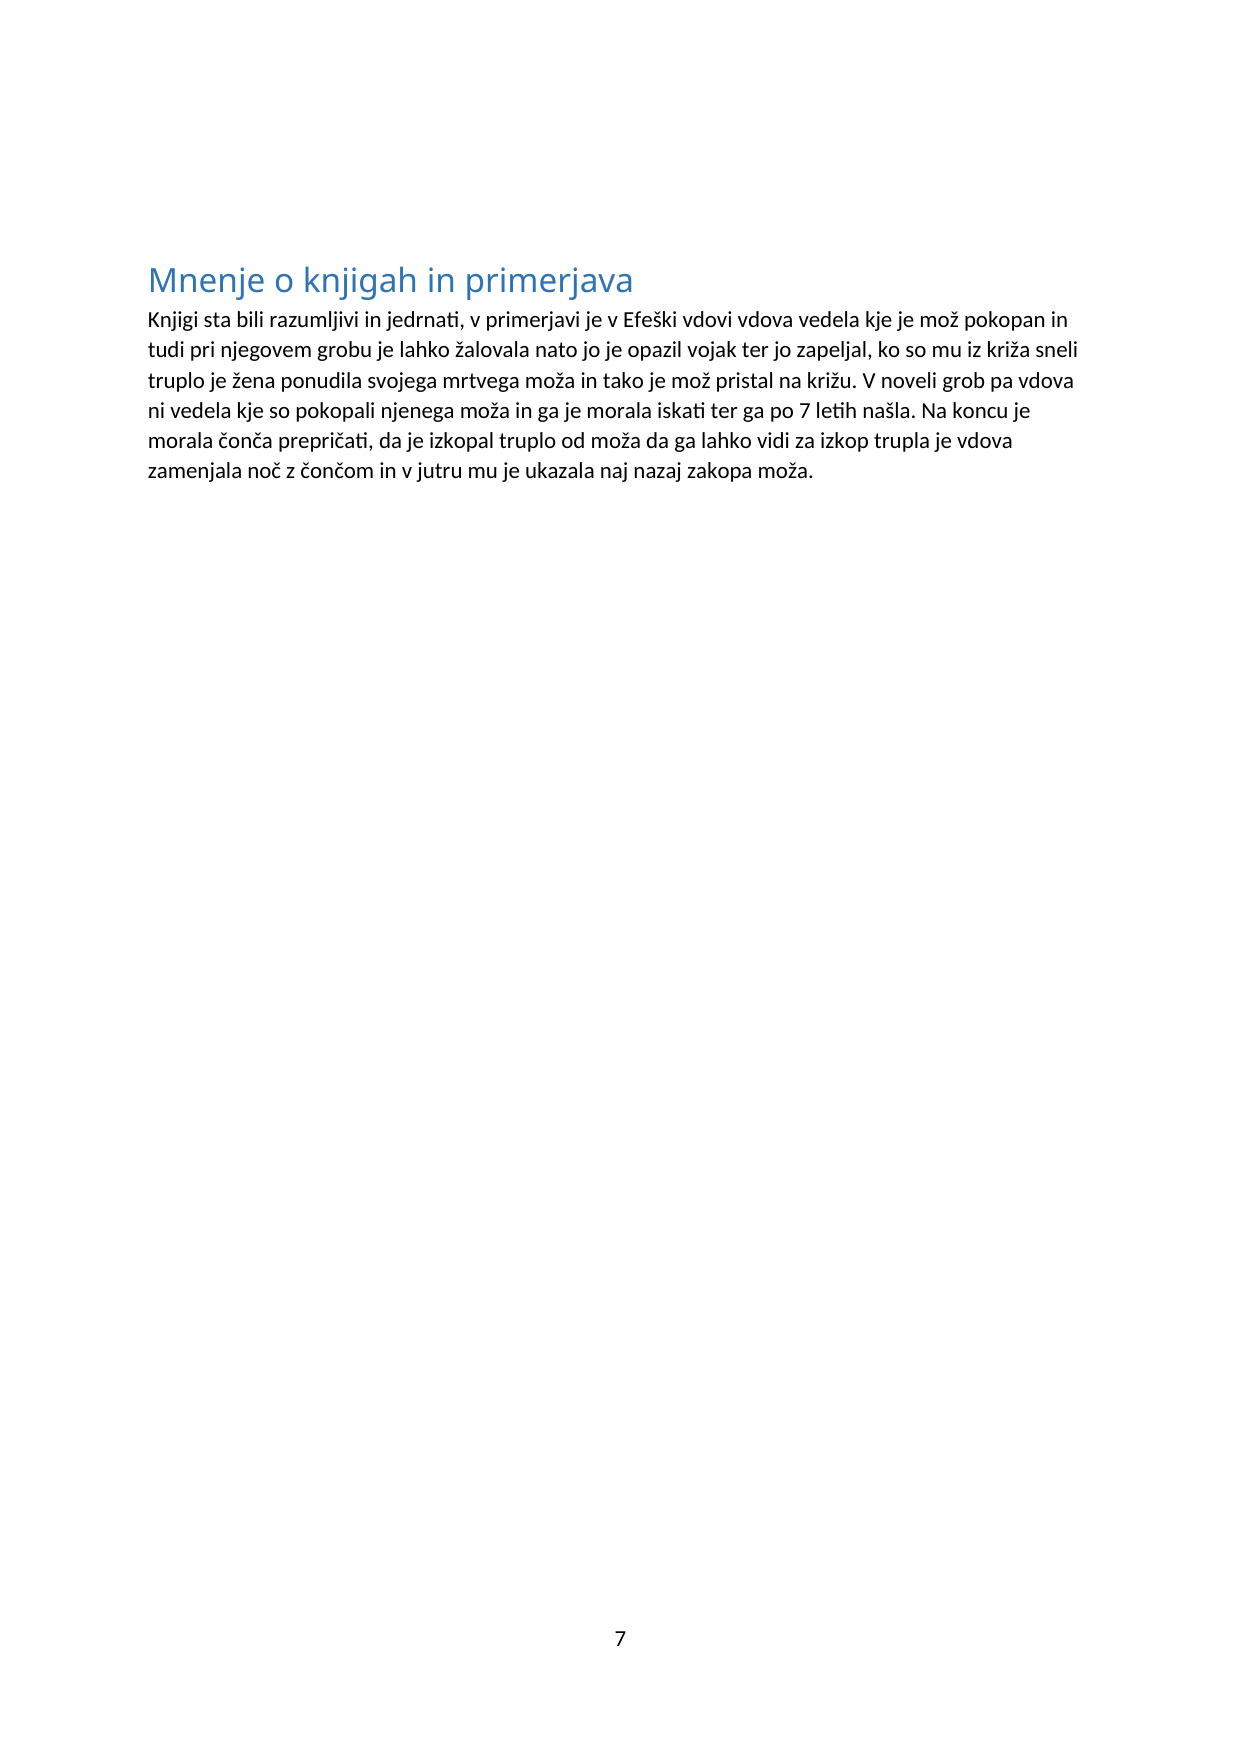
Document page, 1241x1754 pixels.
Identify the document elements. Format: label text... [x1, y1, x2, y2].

text Knjigi sta bili razumljivi in jedrnati, v primerjavi je v Efeški vdovi vdova vedela kje je mož pokopan in tudi pri njegovem grobu je lahko žalovala nato jo je opazil vojak ter jo zapeljal, ko so mu iz križa sneli truplo je žena ponudila svojega mrtvega moža in tako je mož pristal na križu. V noveli grob pa vdova ni vedela kje so pokopali njenega moža in ga je morala iskati ter ga po 7 letih našla. Na koncu je morala čonča prepričati, da je izkopal truplo od moža da ga lahko vidi za izkop trupla je vdova zamenjala noč z čončom in v jutru mu je ukazala naj nazaj zakopa moža. [148, 305, 1093, 484]
subtitle Mnenje o knjigah in primerjava [148, 256, 1093, 302]
